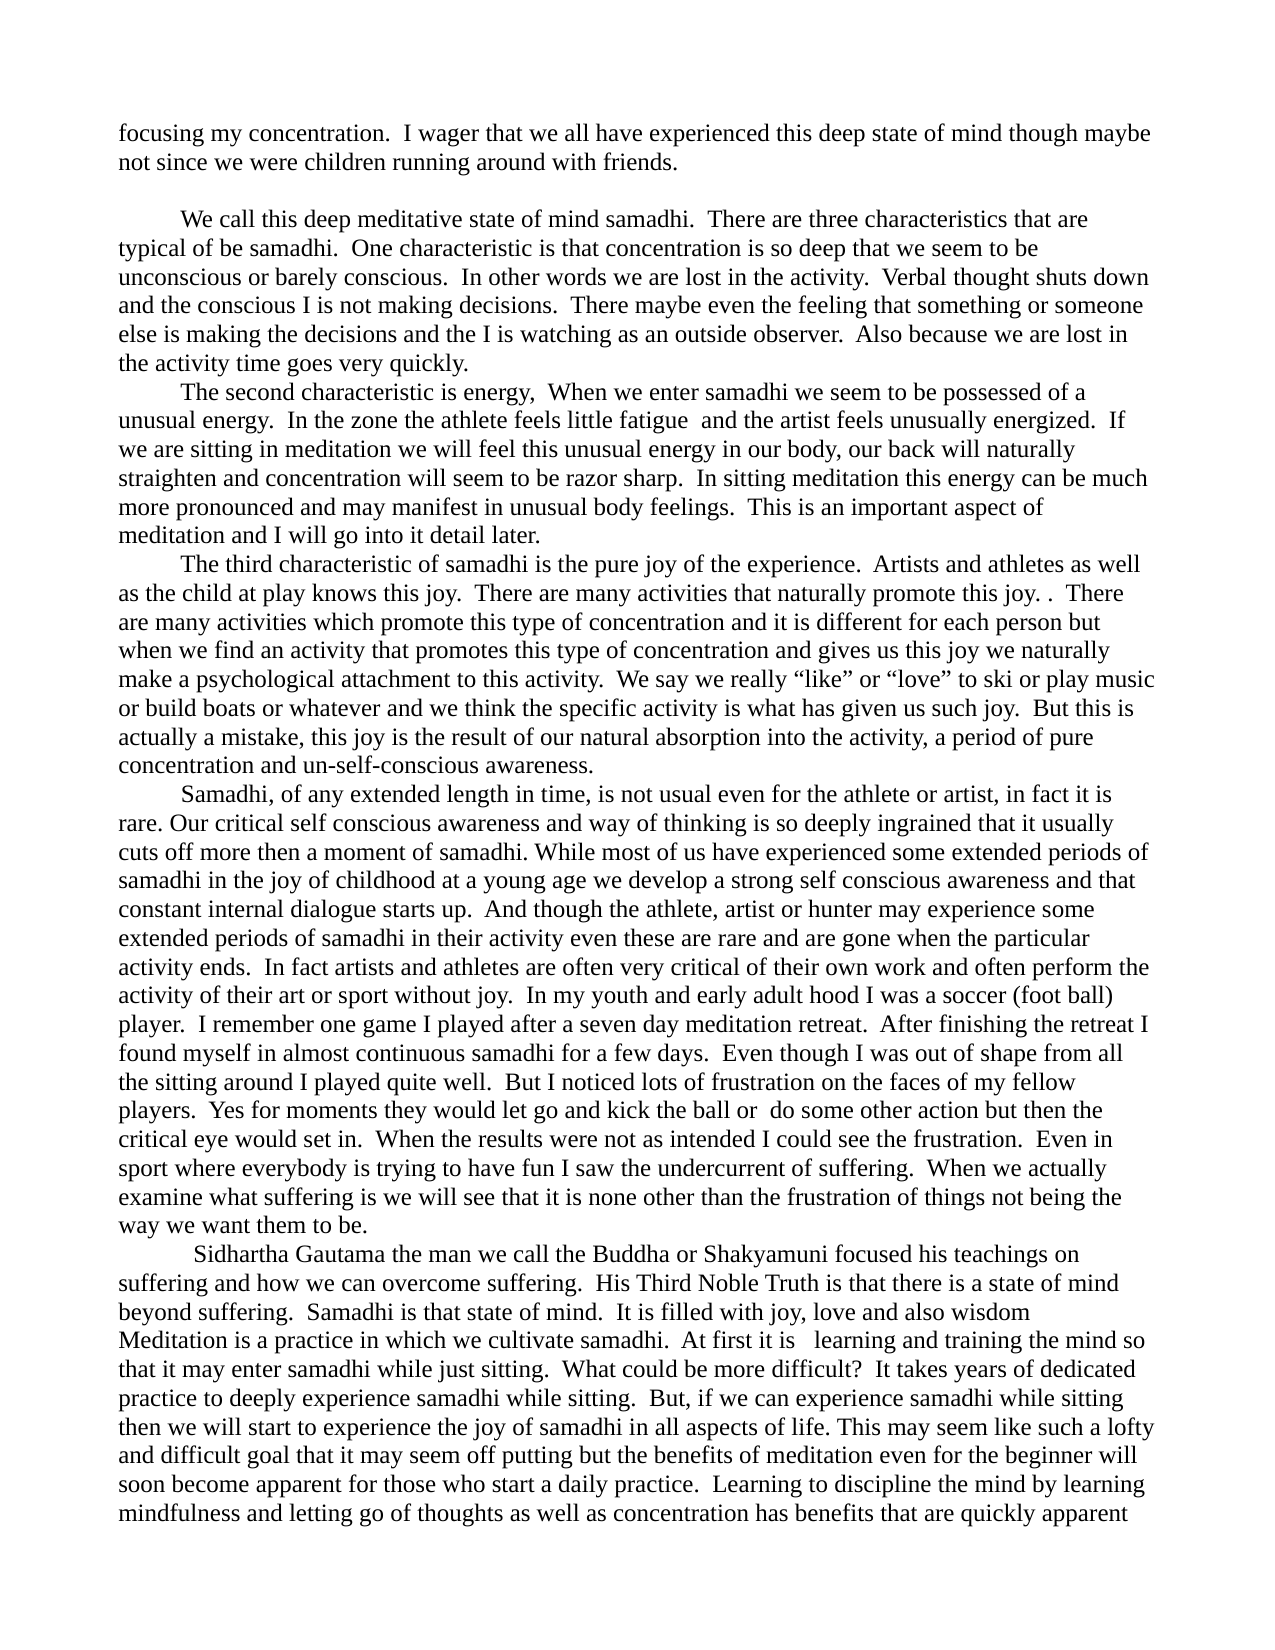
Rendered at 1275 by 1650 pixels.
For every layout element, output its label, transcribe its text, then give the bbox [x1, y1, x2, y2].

text Sidhartha Gautama the man we call the Buddha or Shakyamuni focused his teachings on suffering and how we can overcome suffering. His Third Noble Truth is that there is a state of mind beyond suffering. Samadhi is that state of mind. It is filled with joy, love and also wisdom [118, 1239, 1157, 1326]
text The third characteristic of samadhi is the pure joy of the experience. Artists and athletes as well as the child at play knows this joy. There are many activities that naturally promote this joy. . There are many activities which promote this type of concentration and it is different for each person but when we find an activity that promotes this type of concentration and gives us this joy we naturally make a psychological attachment to this activity. We say we really “like” or “love” to ski or play music or build boats or whatever and we think the specific activity is what has given us such joy. But this is actually a mistake, this joy is the result of our natural absorption into the activity, a period of pure concentration and un-self-conscious awareness. [118, 549, 1157, 779]
text focusing my concentration. I wager that we all have experienced this deep state of mind though maybe not since we were children running around with friends. [118, 118, 1157, 176]
text Meditation is a practice in which we cultivate samadhi. At first it is learning and training the mind so that it may enter samadhi while just sitting. What could be more difficult? It takes years of dedicated practice to deeply experience samadhi while sitting. But, if we can experience samadhi while sitting then we will start to experience the joy of samadhi in all aspects of life. This may seem like such a lofty and difficult goal that it may seem off putting but the benefits of meditation even for the beginner will soon become apparent for those who start a daily practice. Learning to discipline the mind by learning mindfulness and letting go of thoughts as well as concentration has benefits that are quickly apparent [118, 1326, 1157, 1527]
text Samadhi, of any extended length in time, is not usual even for the athlete or artist, in fact it is rare. Our critical self conscious awareness and way of thinking is so deeply ingrained that it usually cuts off more then a moment of samadhi. While most of us have experienced some extended periods of samadhi in the joy of childhood at a young age we develop a strong self conscious awareness and that constant internal dialogue starts up. And though the athlete, artist or hunter may experience some extended periods of samadhi in their activity even these are rare and are gone when the particular activity ends. In fact artists and athletes are often very critical of their own work and often perform the activity of their art or sport without joy. In my youth and early adult hood I was a soccer (foot ball) player. I remember one game I played after a seven day meditation retreat. After finishing the retreat I found myself in almost continuous samadhi for a few days. Even though I was out of shape from all the sitting around I played quite well. But I noticed lots of frustration on the faces of my fellow players. Yes for moments they would let go and kick the ball or do some other action but then the critical eye would set in. When the results were not as intended I could see the frustration. Even in sport where everybody is trying to have fun I saw the undercurrent of suffering. When we actually examine what suffering is we will see that it is none other than the frustration of things not being the way we want them to be. [118, 779, 1157, 1239]
text The second characteristic is energy, When we enter samadhi we seem to be possessed of a unusual energy. In the zone the athlete feels little fatigue and the artist feels unusually energized. If we are sitting in meditation we will feel this unusual energy in our body, our back will naturally straighten and concentration will seem to be razor sharp. In sitting meditation this energy can be much more pronounced and may manifest in unusual body feelings. This is an important aspect of meditation and I will go into it detail later. [118, 377, 1157, 549]
text We call this deep meditative state of mind samadhi. There are three characteristics that are typical of be samadhi. One characteristic is that concentration is so deep that we seem to be unconscious or barely conscious. In other words we are lost in the activity. Verbal thought shuts down and the conscious I is not making decisions. There maybe even the feeling that something or someone else is making the decisions and the I is watching as an outside observer. Also because we are lost in the activity time goes very quickly. [118, 204, 1157, 377]
